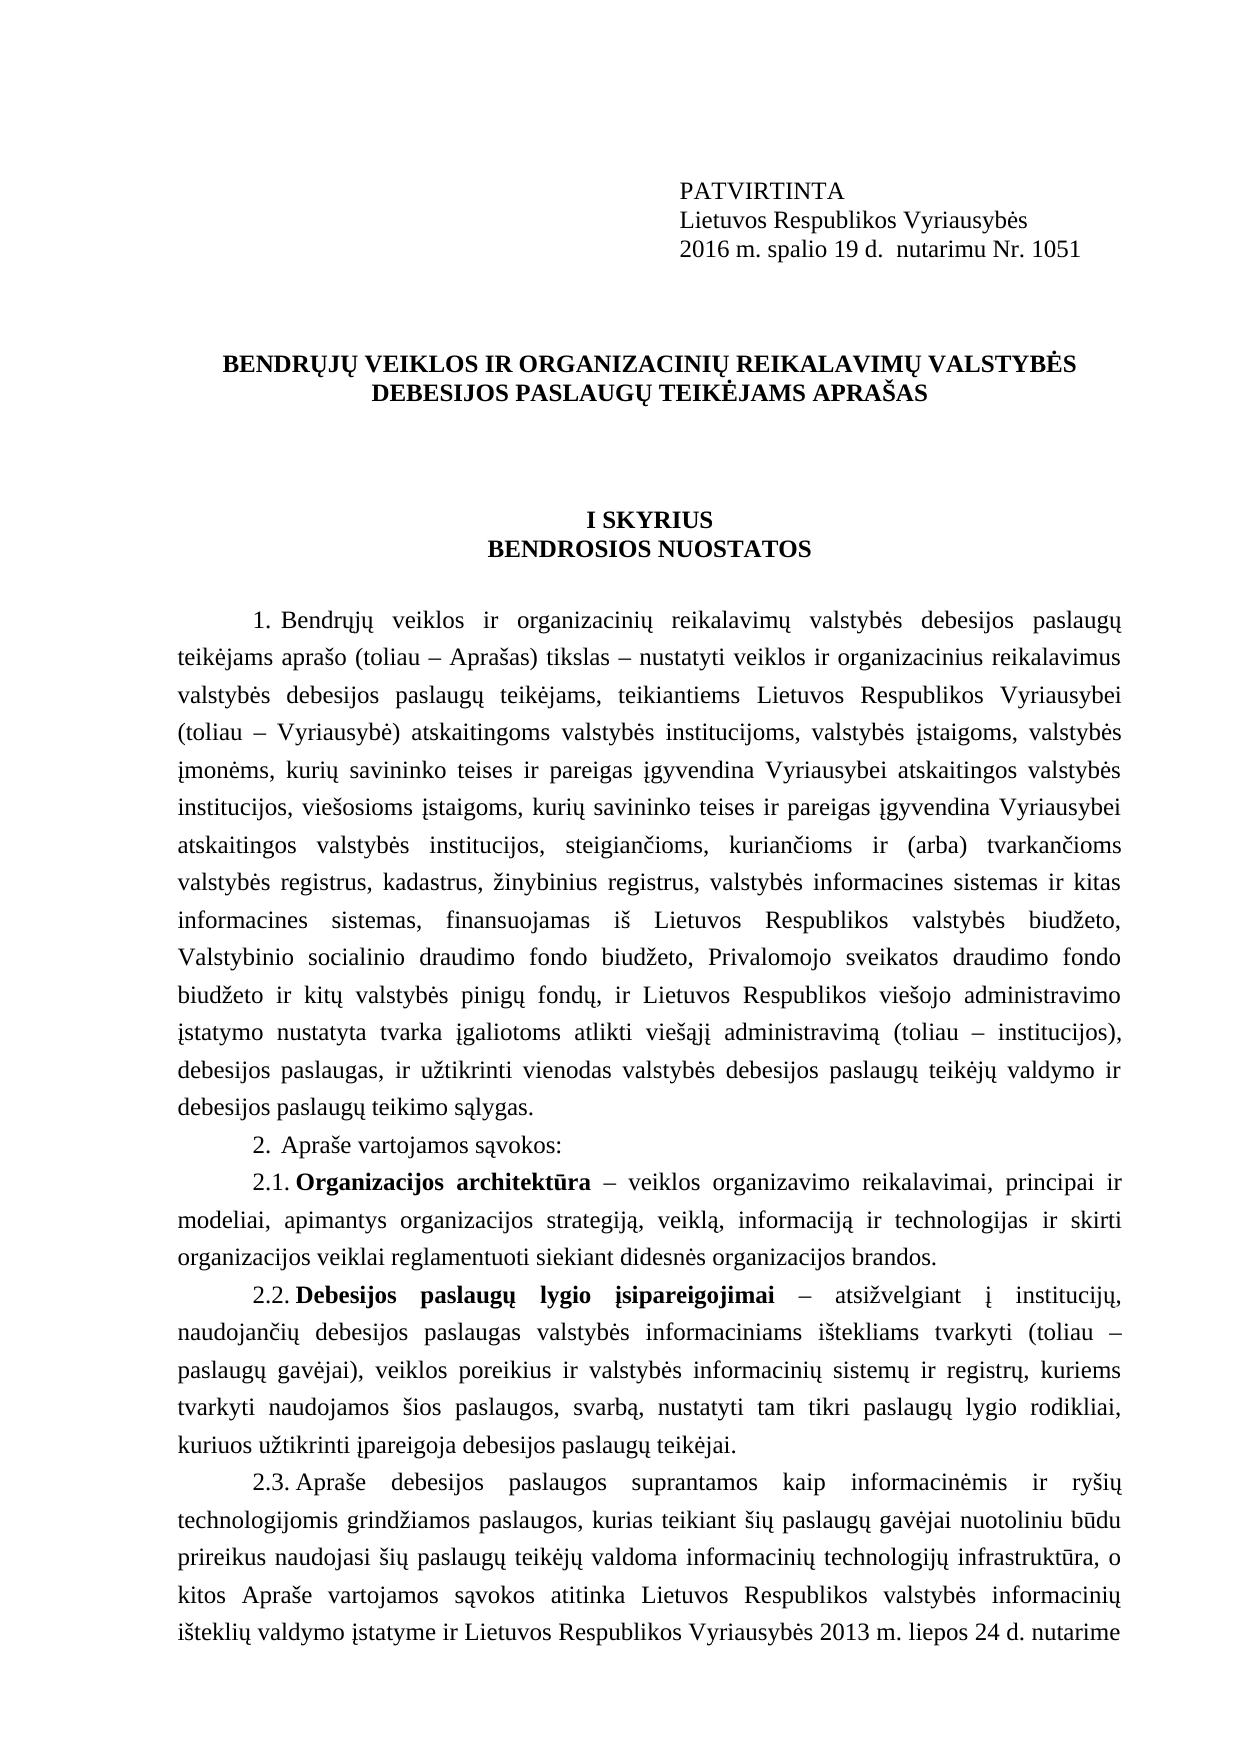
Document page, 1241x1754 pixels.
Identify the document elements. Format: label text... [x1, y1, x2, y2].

text 1. Bendrųjų veiklos ir organizacinių reikalavimų valstybės debesijos paslaugų teikėjams aprašo (toliau – Aprašas) tikslas – nustatyti veiklos ir organizacinius reikalavimus valstybės debesijos paslaugų teikėjams, teikiantiems Lietuvos Respublikos Vyriausybei (toliau – Vyriausybė) atskaitingoms valstybės institucijoms, valstybės įstaigoms, valstybės įmonėms, kurių savininko teises ir pareigas įgyvendina Vyriausybei atskaitingos valstybės institucijos, viešosioms įstaigoms, kurių savininko teises ir pareigas įgyvendina Vyriausybei atskaitingos valstybės institucijos, steigiančioms, kuriančioms ir (arba) tvarkančioms valstybės registrus, kadastrus, žinybinius registrus, valstybės informacines sistemas ir kitas informacines sistemas, finansuojamas iš Lietuvos Respublikos valstybės biudžeto, Valstybinio socialinio draudimo fondo biudžeto, Privalomojo sveikatos draudimo fondo biudžeto ir kitų valstybės pinigų fondų, ir Lietuvos Respublikos viešojo administravimo įstatymo nustatyta tvarka įgaliotoms atlikti viešąjį administravimą (toliau – institucijos), debesijos paslaugas, ir užtikrinti vienodas valstybės debesijos paslaugų teikėjų valdymo ir debesijos paslaugų teikimo sąlygas. [177, 596, 1122, 1121]
text PATVIRTINTA Lietuvos Respublikos Vyriausybės 2016 m. spalio 19 d. nutarimu Nr. 1051 [679, 176, 1122, 263]
text BENDROSIOS NUOSTATOS [177, 534, 1122, 563]
text BENDRŲJŲ VEIKLOS IR ORGANIZACINIŲ REIKALAVIMŲ VALSTYBĖS DEBESIJOS PASLAUGŲ TEIKĖJAMS APRAŠAS [177, 349, 1122, 406]
text 2.2. Debesijos paslaugų lygio įsipareigojimai – atsižvelgiant į institucijų, naudojančių debesijos paslaugas valstybės informaciniams ištekliams tvarkyti (toliau – paslaugų gavėjai), veiklos poreikius ir valstybės informacinių sistemų ir registrų, kuriems tvarkyti naudojamos šios paslaugos, svarbą, nustatyti tam tikri paslaugų lygio rodikliai, kuriuos užtikrinti įpareigoja debesijos paslaugų teikėjai. [177, 1271, 1122, 1458]
text 2.1. Organizacijos architektūra – veiklos organizavimo reikalavimai, principai ir modeliai, apimantys organizacijos strategiją, veiklą, informaciją ir technologijas ir skirti organizacijos veiklai reglamentuoti siekiant didesnės organizacijos brandos. [177, 1158, 1122, 1271]
text 2. Apraše vartojamos sąvokos: [177, 1121, 1122, 1158]
text 2.3. Apraše debesijos paslaugos suprantamos kaip informacinėmis ir ryšių technologijomis grindžiamos paslaugos, kurias teikiant šių paslaugų gavėjai nuotoliniu būdu prireikus naudojasi šių paslaugų teikėjų valdoma informacinių technologijų infrastruktūra, o kitos Apraše vartojamos sąvokos atitinka Lietuvos Respublikos valstybės informacinių išteklių valdymo įstatyme ir Lietuvos Respublikos Vyriausybės 2013 m. liepos 24 d. nutarime [177, 1458, 1122, 1646]
text I SKYRIUS [177, 505, 1122, 534]
